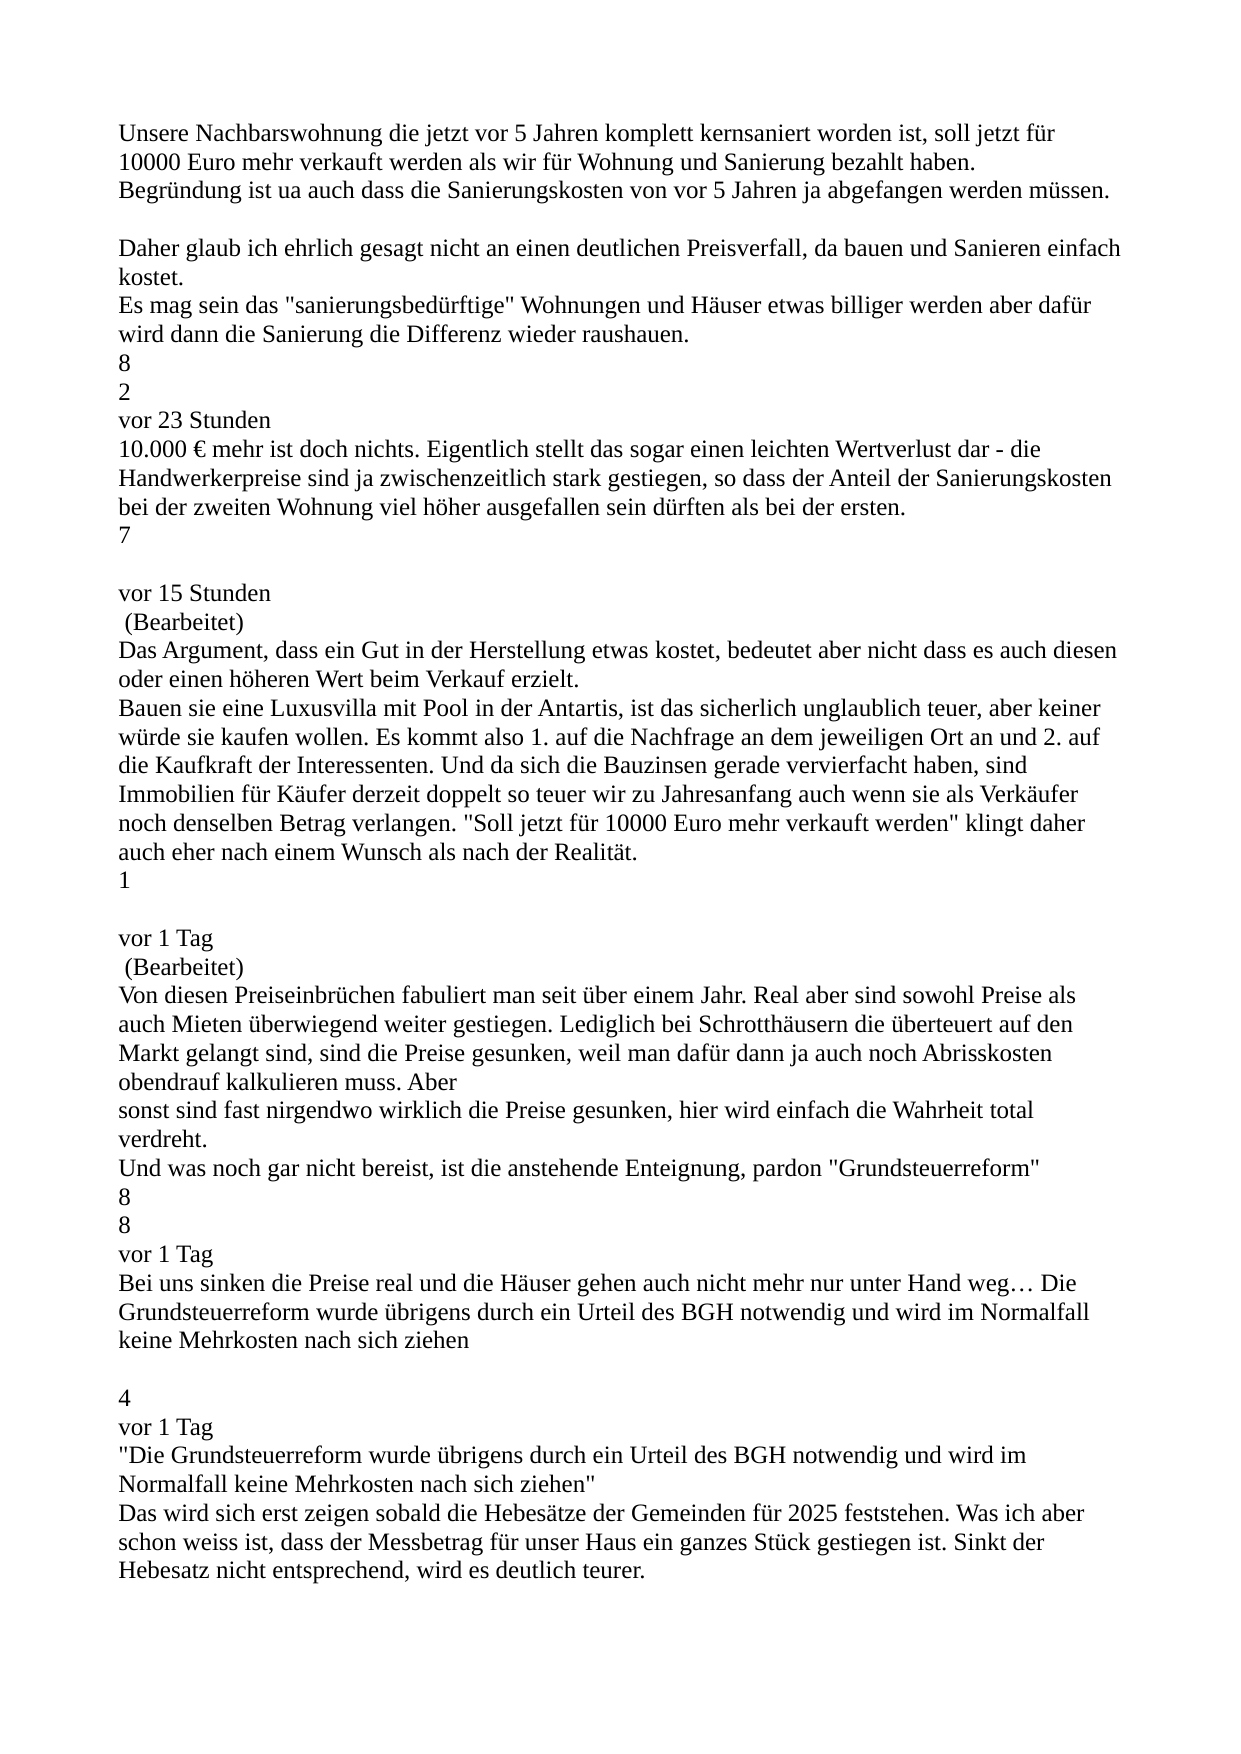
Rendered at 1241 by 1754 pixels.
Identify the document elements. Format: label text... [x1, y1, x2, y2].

text Begründung ist ua auch dass die Sanierungskosten von vor 5 Jahren ja abgefangen werden müssen. [118, 176, 1122, 204]
text vor 1 Tag [118, 1412, 1122, 1441]
text (Bearbeitet) [118, 607, 1122, 636]
text 1 [118, 866, 1122, 894]
text 8 [118, 1211, 1122, 1239]
text Es mag sein das "sanierungsbedürftige" Wohnungen und Häuser etwas billiger werden aber dafür wird dann die Sanierung die Differenz wieder raushauen. [118, 291, 1122, 348]
text vor 15 Stunden [118, 578, 1122, 607]
text Unsere Nachbarswohnung die jetzt vor 5 Jahren komplett kernsaniert worden ist, soll jetzt für 10000 Euro mehr verkauft werden als wir für Wohnung und Sanierung bezahlt haben. [118, 118, 1122, 176]
text sonst sind fast nirgendwo wirklich die Preise gesunken, hier wird einfach die Wahrheit total verdreht. [118, 1096, 1122, 1153]
text 4 [118, 1383, 1122, 1412]
text Das Argument, dass ein Gut in der Herstellung etwas kostet, bedeutet aber nicht dass es auch diesen oder einen höheren Wert beim Verkauf erzielt. [118, 636, 1122, 693]
text (Bearbeitet) [118, 952, 1122, 981]
text Bauen sie eine Luxusvilla mit Pool in der Antartis, ist das sicherlich unglaublich teuer, aber keiner würde sie kaufen wollen. Es kommt also 1. auf die Nachfrage an dem jeweiligen Ort an und 2. auf die Kaufkraft der Interessenten. Und da sich die Bauzinsen gerade vervierfacht haben, sind Immobilien für Käufer derzeit doppelt so teuer wir zu Jahresanfang auch wenn sie als Verkäufer noch denselben Betrag verlangen. "Soll jetzt für 10000 Euro mehr verkauft werden" klingt daher auch eher nach einem Wunsch als nach der Realität. [118, 693, 1122, 866]
text vor 1 Tag [118, 1239, 1122, 1268]
text Von diesen Preiseinbrüchen fabuliert man seit über einem Jahr. Real aber sind sowohl Preise als auch Mieten überwiegend weiter gestiegen. Lediglich bei Schrotthäusern die überteuert auf den Markt gelangt sind, sind die Preise gesunken, weil man dafür dann ja auch noch Abrisskosten obendrauf kalkulieren muss. Aber [118, 981, 1122, 1096]
text Und was noch gar nicht bereist, ist die anstehende Enteignung, pardon "Grundsteuerreform" [118, 1153, 1122, 1182]
text 2 [118, 377, 1122, 406]
text 8 [118, 348, 1122, 377]
text 7 [118, 521, 1122, 549]
text 10.000 € mehr ist doch nichts. Eigentlich stellt das sogar einen leichten Wertverlust dar - die Handwerkerpreise sind ja zwischenzeitlich stark gestiegen, so dass der Anteil der Sanierungskosten bei der zweiten Wohnung viel höher ausgefallen sein dürften als bei der ersten. [118, 434, 1122, 521]
text "Die Grundsteuerreform wurde übrigens durch ein Urteil des BGH notwendig und wird im Normalfall keine Mehrkosten nach sich ziehen" [118, 1441, 1122, 1498]
text vor 1 Tag [118, 923, 1122, 952]
text vor 23 Stunden [118, 406, 1122, 434]
text Daher glaub ich ehrlich gesagt nicht an einen deutlichen Preisverfall, da bauen und Sanieren einfach kostet. [118, 233, 1122, 291]
text Bei uns sinken die Preise real und die Häuser gehen auch nicht mehr nur unter Hand weg… Die Grundsteuerreform wurde übrigens durch ein Urteil des BGH notwendig und wird im Normalfall keine Mehrkosten nach sich ziehen [118, 1268, 1122, 1354]
text 8 [118, 1182, 1122, 1211]
text Das wird sich erst zeigen sobald die Hebesätze der Gemeinden für 2025 feststehen. Was ich aber schon weiss ist, dass der Messbetrag für unser Haus ein ganzes Stück gestiegen ist. Sinkt der Hebesatz nicht entsprechend, wird es deutlich teurer. [118, 1498, 1122, 1584]
